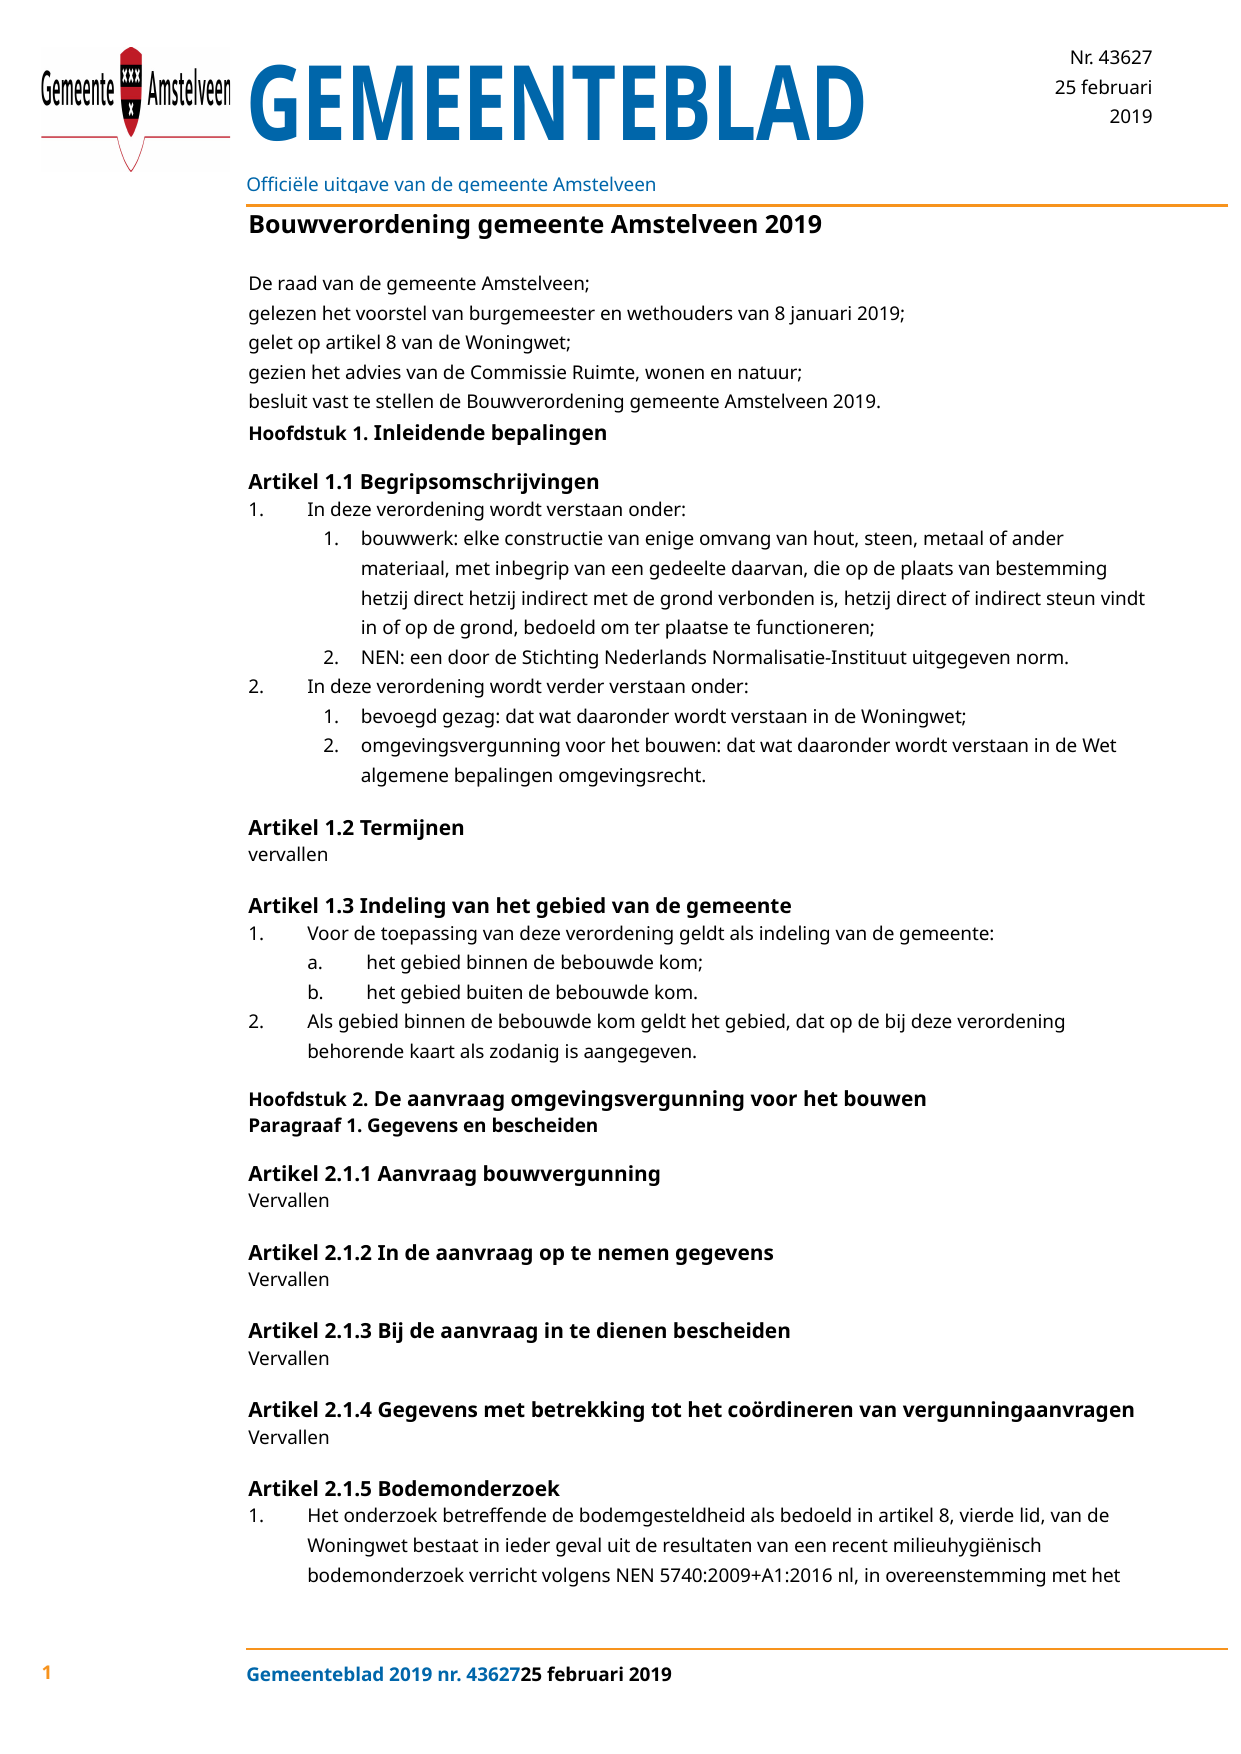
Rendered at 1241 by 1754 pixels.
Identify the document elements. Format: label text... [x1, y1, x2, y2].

text Hoofdstuk 1. Inleidende bepalingen [248, 418, 1152, 447]
list omgevingsvergunning voor het bouwen: dat wat daaronder wordt verstaan in de Wet algemene bepalingen omgevingsrecht. [323, 733, 1152, 788]
list bouwwerk: elke constructie van enige omvang van hout, steen, metaal of ander materiaal, met inbegrip van een gedeelte daarvan, die op de plaats van bestemming hetzij direct hetzij indirect met de grond verbonden is, hetzij direct of indirect steun vindt in of op de grond, bedoeld om ter plaatse te functioneren; [323, 526, 1152, 640]
list Als gebied binnen de bebouwde kom geldt het gebied, dat op de bij deze verordening behorende kaart als zodanig is aangegeven. [248, 1009, 1152, 1064]
list In deze verordening wordt verder verstaan onder: [248, 673, 1152, 699]
text Artikel 1.1 Begripsomschrijvingen [248, 467, 1152, 496]
text Vervallen [248, 1424, 1152, 1449]
list Voor de toepassing van deze verordening geldt als indeling van de gemeente: [248, 920, 1152, 946]
text gezien het advies van de Commissie Ruimte, wonen en natuur; [248, 359, 1152, 385]
list Het onderzoek betreffende de bodemgesteldheid als bedoeld in artikel 8, vierde lid, van de Woningwet bestaat in ieder geval uit de resultaten van een recent milieuhygiënisch bodemonderzoek verricht volgens NEN 5740:2009+A1:2016 nl, in overeenstemming met het [248, 1503, 1152, 1588]
list het gebied buiten de bebouwde kom. [307, 979, 1152, 1005]
text gelet op artikel 8 van de Woningwet; [248, 329, 1152, 355]
text Vervallen [248, 1266, 1152, 1292]
text besluit vast te stellen de Bouwverordening gemeente Amstelveen 2019. [248, 389, 1152, 414]
text Hoofdstuk 2. De aanvraag omgevingsvergunning voor het bouwen [248, 1084, 1152, 1112]
picture [41, 47, 231, 172]
text De raad van de gemeente Amstelveen; [248, 270, 1152, 296]
list In deze verordening wordt verstaan onder: [248, 496, 1152, 522]
text Artikel 2.1.1 Aanvraag bouwvergunning [248, 1159, 1152, 1187]
text Vervallen [248, 1187, 1152, 1213]
text Artikel 2.1.4 Gegevens met betrekking tot het coördineren van vergunningaanvragen [248, 1395, 1152, 1424]
text Artikel 2.1.2 In de aanvraag op te nemen gegevens [248, 1238, 1152, 1266]
text gelezen het voorstel van burgemeester en wethouders van 8 januari 2019; [248, 300, 1152, 326]
text Vervallen [248, 1345, 1152, 1371]
text vervallen [248, 841, 1152, 867]
text Paragraaf 1. Gegevens en bescheiden [248, 1112, 1152, 1138]
text Bouwverordening gemeente Amstelveen 2019 [248, 207, 1152, 241]
text Artikel 2.1.3 Bij de aanvraag in te dienen bescheiden [248, 1317, 1152, 1345]
list bevoegd gezag: dat wat daaronder wordt verstaan in de Woningwet; [323, 703, 1152, 729]
text Artikel 2.1.5 Bodemonderzoek [248, 1474, 1152, 1503]
text Artikel 1.2 Termijnen [248, 813, 1152, 841]
text Artikel 1.3 Indeling van het gebied van de gemeente [248, 891, 1152, 920]
list het gebied binnen de bebouwde kom; [307, 949, 1152, 975]
list NEN: een door de Stichting Nederlands Normalisatie-Instituut uitgegeven norm. [323, 644, 1152, 669]
